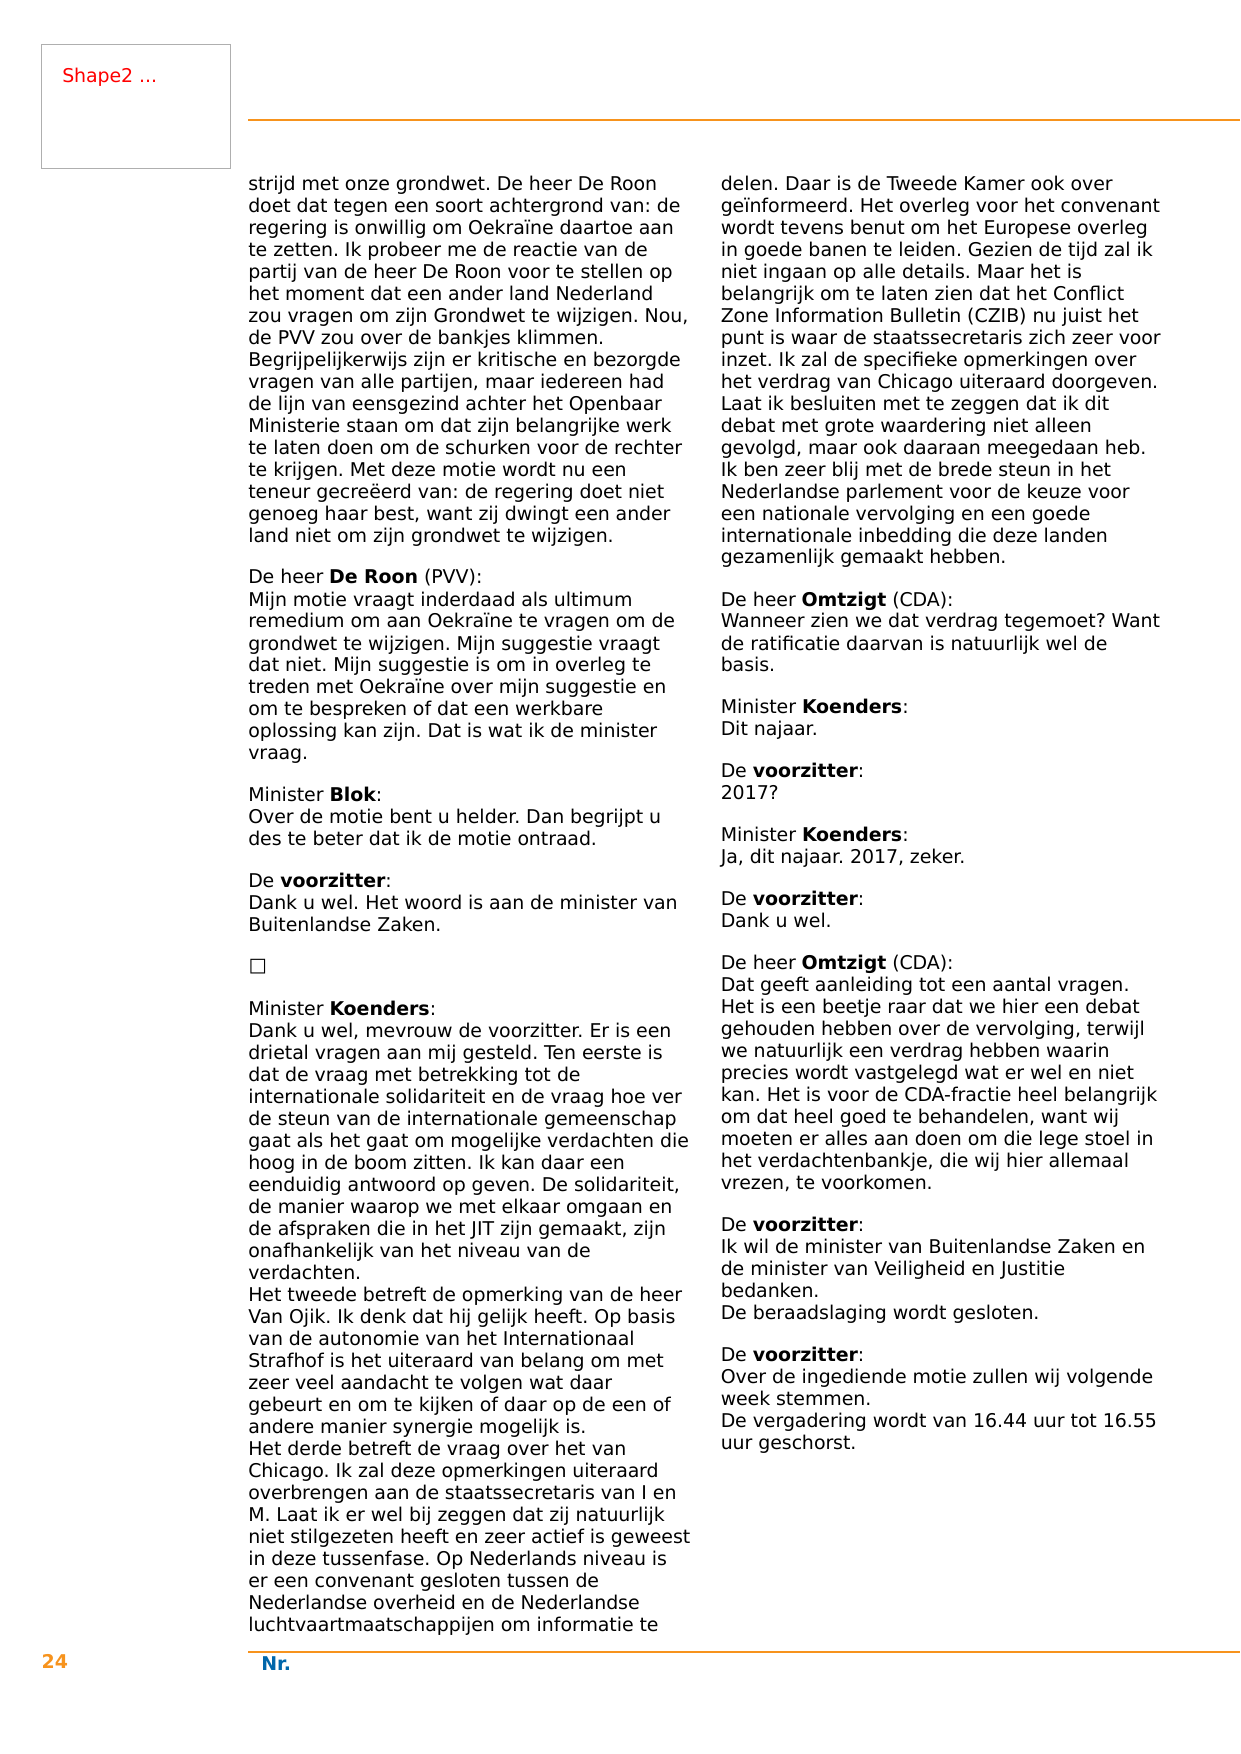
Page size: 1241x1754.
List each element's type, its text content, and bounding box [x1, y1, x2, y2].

text De beraadslaging wordt gesloten. [721, 1302, 1163, 1324]
text De vergadering wordt van 16.44 uur tot 16.55 uur geschorst. [721, 1410, 1163, 1454]
text Dank u wel. [721, 910, 1163, 932]
text Ik wil de minister van Buitenlandse Zaken en de minister van Veiligheid en Justitie bedanken. [721, 1236, 1163, 1302]
text Dank u wel, mevrouw de voorzitter. Er is een drietal vragen aan mij gesteld. Ten eerste is dat de vraag met betrekking tot de internationale solidariteit en de vraag hoe ver de steun van de internationale gemeenschap gaat als het gaat om mogelijke verdachten die hoog in de boom zitten. Ik kan daar een eenduidig antwoord op geven. De solidariteit, de manier waarop we met elkaar omgaan en de afspraken die in het JIT zijn gemaakt, zijn onafhankelijk van het niveau van de verdachten. [248, 1020, 691, 1284]
text Minister Blok: [248, 784, 691, 806]
text Over de ingediende motie zullen wij volgende week stemmen. [721, 1366, 1163, 1410]
text Minister Koenders: [721, 696, 1163, 718]
text De voorzitter: [721, 888, 1163, 910]
text Minister Koenders: [248, 998, 691, 1020]
text De voorzitter: [721, 760, 1163, 782]
text Over de motie bent u helder. Dan begrijpt u des te beter dat ik de motie ontraad. [248, 806, 691, 850]
text De voorzitter: [721, 1214, 1163, 1236]
text strijd met onze grondwet. De heer De Roon doet dat tegen een soort achtergrond van: de regering is onwillig om Oekraïne daartoe aan te zetten. Ik probeer me de reactie van de partij van de heer De Roon voor te stellen op het moment dat een ander land Nederland zou vragen om zijn Grondwet te wijzigen. Nou, de PVV zou over de bankjes klimmen. Begrijpelijkerwijs zijn er kritische en bezorgde vragen van alle partijen, maar iedereen had de lijn van eensgezind achter het Openbaar Ministerie staan om dat zijn belangrijke werk te laten doen om de schurken voor de rechter te krijgen. Met deze motie wordt nu een teneur gecreëerd van: de regering doet niet genoeg haar best, want zij dwingt een ander land niet om zijn grondwet te wijzigen. [248, 173, 691, 546]
text Het derde betreft de vraag over het van Chicago. Ik zal deze opmerkingen uiteraard overbrengen aan de staatssecretaris van I en M. Laat ik er wel bij zeggen dat zij natuurlijk niet stilgezeten heeft en zeer actief is geweest in deze tussenfase. Op Nederlands niveau is er een convenant gesloten tussen de Nederlandse overheid en de Nederlandse luchtvaartmaatschappijen om informatie te [248, 1438, 691, 1636]
text De heer Omtzigt (CDA): [721, 952, 1163, 974]
text Minister Koenders: [721, 824, 1163, 846]
text Dit najaar. [721, 718, 1163, 740]
text Wanneer zien we dat verdrag tegemoet? Want de ratificatie daarvan is natuurlijk wel de basis. [721, 610, 1163, 676]
text Laat ik besluiten met te zeggen dat ik dit debat met grote waardering niet alleen gevolgd, maar ook daaraan meegedaan heb. Ik ben zeer blij met de brede steun in het Nederlandse parlement voor de keuze voor een nationale vervolging en een goede internationale inbedding die deze landen gezamenlijk gemaakt hebben. [721, 393, 1163, 568]
text Mijn motie vraagt inderdaad als ultimum remedium om aan Oekraïne te vragen om de grondwet te wijzigen. Mijn suggestie vraagt dat niet. Mijn suggestie is om in overleg te treden met Oekraïne over mijn suggestie en om te bespreken of dat een werkbare oplossing kan zijn. Dat is wat ik de minister vraag. [248, 588, 691, 764]
text De heer Omtzigt (CDA): [721, 588, 1163, 610]
text Het tweede betreft de opmerking van de heer Van Ojik. Ik denk dat hij gelijk heeft. Op basis van de autonomie van het Internationaal Strafhof is het uiteraard van belang om met zeer veel aandacht te volgen wat daar gebeurt en om te kijken of daar op de een of andere manier synergie mogelijk is. [248, 1284, 691, 1438]
text Ja, dit najaar. 2017, zeker. [721, 846, 1163, 868]
text ⬜ [248, 956, 691, 978]
text De voorzitter: [721, 1344, 1163, 1366]
text Dank u wel. Het woord is aan de minister van Buitenlandse Zaken. [248, 892, 691, 936]
text De heer De Roon (PVV): [248, 566, 691, 588]
text De voorzitter: [248, 870, 691, 892]
text 2017? [721, 782, 1163, 804]
text delen. Daar is de Tweede Kamer ook over geïnformeerd. Het overleg voor het convenant wordt tevens benut om het Europese overleg in goede banen te leiden. Gezien de tijd zal ik niet ingaan op alle details. Maar het is belangrijk om te laten zien dat het Conflict Zone Information Bulletin (CZIB) nu juist het punt is waar de staatssecretaris zich zeer voor inzet. Ik zal de specifieke opmerkingen over het verdrag van Chicago uiteraard doorgeven. [721, 173, 1163, 393]
text Dat geeft aanleiding tot een aantal vragen. Het is een beetje raar dat we hier een debat gehouden hebben over de vervolging, terwijl we natuurlijk een verdrag hebben waarin precies wordt vastgelegd wat er wel en niet kan. Het is voor de CDA-fractie heel belangrijk om dat heel goed te behandelen, want wij moeten er alles aan doen om die lege stoel in het verdachtenbankje, die wij hier allemaal vrezen, te voorkomen. [721, 974, 1163, 1194]
